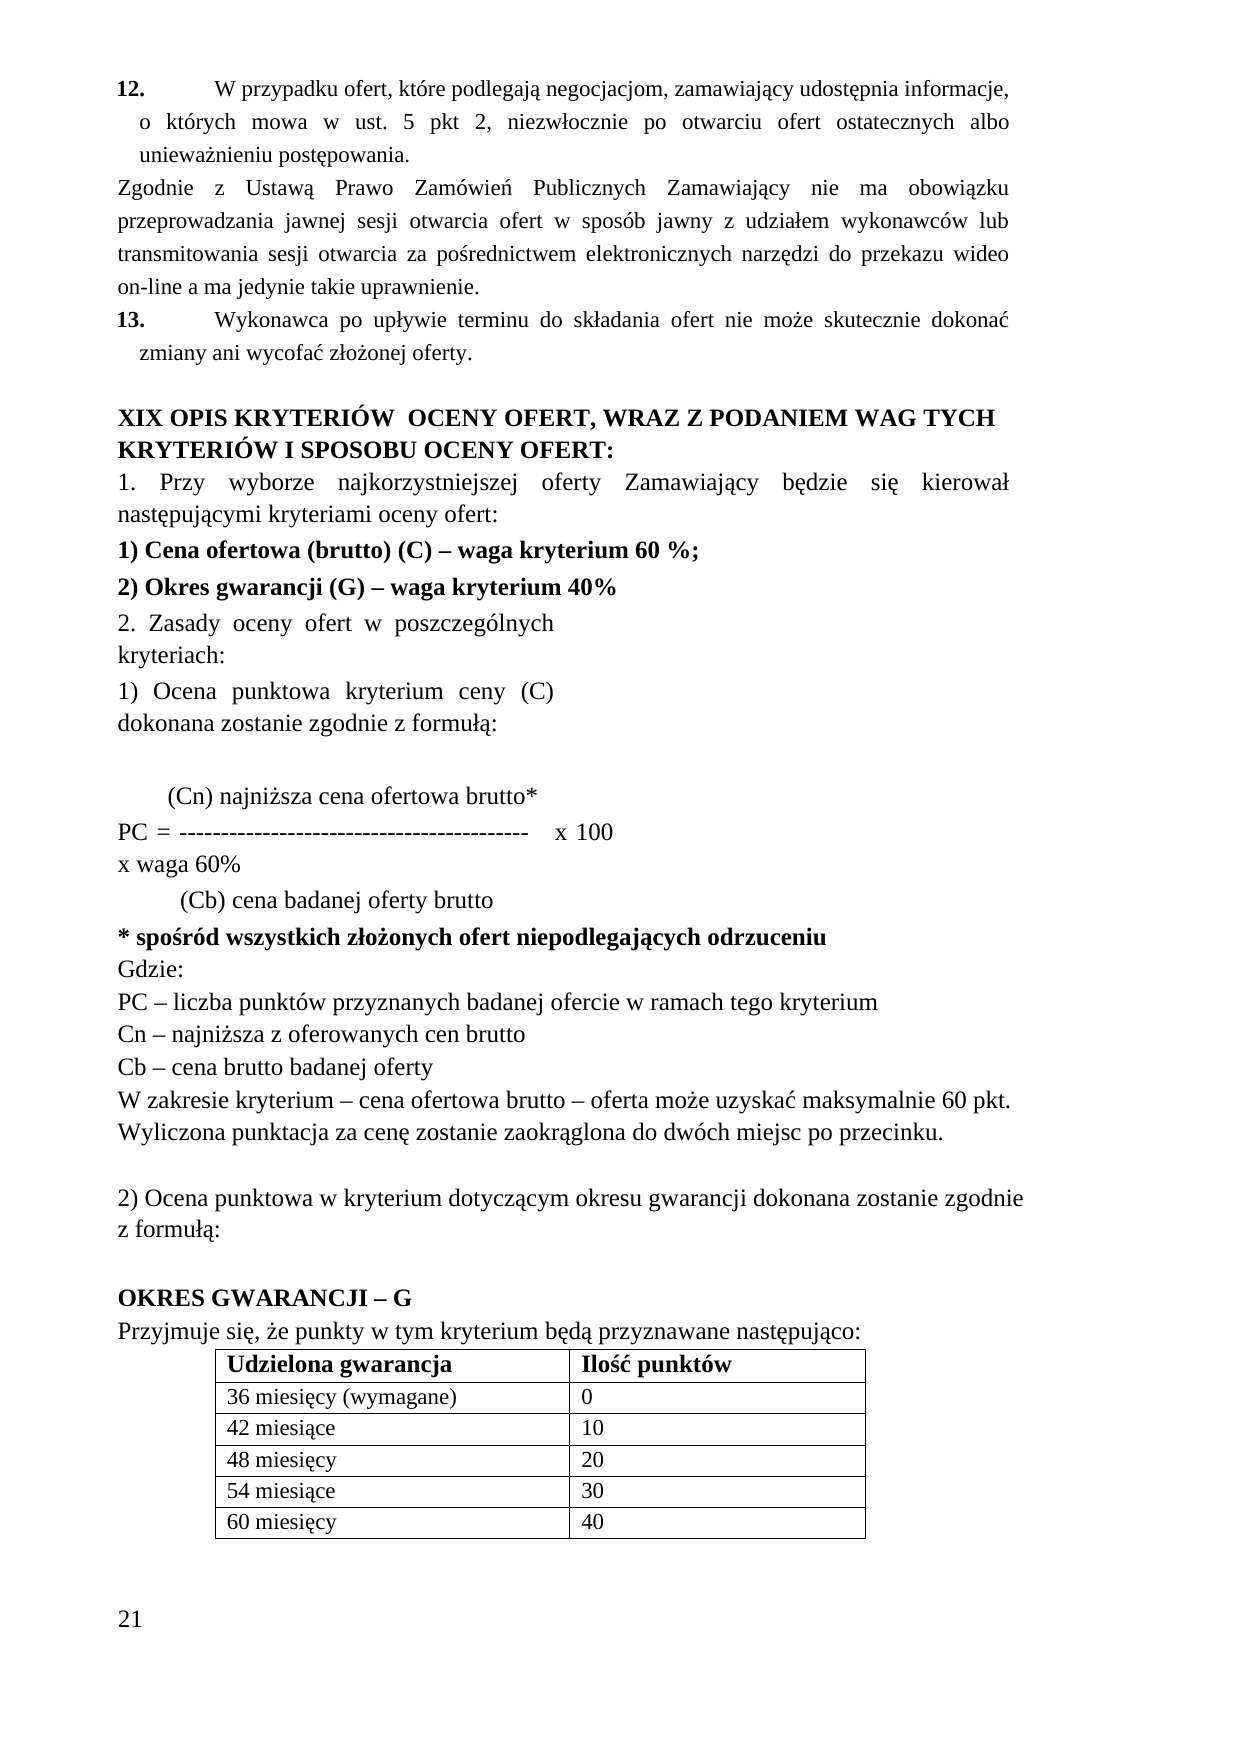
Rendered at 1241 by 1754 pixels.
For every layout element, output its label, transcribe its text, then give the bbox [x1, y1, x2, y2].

table_cell 20 [570, 1446, 865, 1476]
text 2. Zasady oceny ofert w poszczególnych kryteriach: [117, 608, 554, 669]
table_cell 42 miesiące [216, 1414, 569, 1444]
list Wykonawca po upływie terminu do składania ofert nie może skutecznie dokonać zmiany ani wycofać złożonej oferty. [116, 306, 1011, 366]
table_cell 30 [570, 1477, 865, 1507]
text Przyjmuje się, że punkty w tym kryterium będą przyznawane następująco: [117, 1316, 1031, 1344]
table_cell 48 miesięcy [216, 1446, 569, 1476]
table_cell 54 miesiące [216, 1477, 569, 1507]
text Cn – najniższa z oferowanych cen brutto [117, 1019, 1031, 1048]
text (Cn) najniższa cena ofertowa brutto* [117, 781, 1010, 809]
text OKRES GWARANCJI – G [117, 1283, 1031, 1312]
text 2) Ocena punktowa w kryterium dotyczącym okresu gwarancji dokonana zostanie zgodnie z formułą: [117, 1183, 1031, 1243]
text Wyliczona punktacja za cenę zostanie zaokrąglona do dwóch miejsc po przecinku. [117, 1117, 1031, 1146]
text XIX OPIS KRYTERIÓW OCENY OFERT, WRAZ Z PODANIEM WAG TYCH KRYTERIÓW I SPOSOBU OCENY OFERT: [117, 403, 1031, 463]
text Cb – cena brutto badanej oferty [117, 1052, 1031, 1081]
list W przypadku ofert, które podlegają negocjacjom, zamawiający udostępnia informacje, o których mowa w ust. 5 pkt 2, niezwłocznie po otwarciu ofert ostatecznych albo unieważnieniu postępowania. [116, 75, 1011, 167]
table_cell 36 miesięcy (wymagane) [216, 1383, 569, 1413]
text (Cb) cena badanej oferty brutto [117, 885, 614, 914]
table_header Udzielona gwarancja [216, 1350, 569, 1382]
text Zgodnie z Ustawą Prawo Zamówień Publicznych Zamawiający nie ma obowiązku przeprowadzania jawnej sesji otwarcia ofert w sposób jawny z udziałem wykonawców lub transmitowania sesji otwarcia za pośrednictwem elektronicznych narzędzi do przekazu wideo on-line a ma jedynie takie uprawnienie. [117, 174, 1011, 299]
text 1. Przy wyborze najkorzystniejszej oferty Zamawiający będzie się kierował następującymi kryteriami oceny ofert: [117, 467, 1010, 528]
text 1) Ocena punktowa kryterium ceny (C) dokonana zostanie zgodnie z formułą: [117, 676, 554, 737]
text W zakresie kryterium – cena ofertowa brutto – oferta może uzyskać maksymalnie 60 pkt. [117, 1085, 1031, 1113]
text 2) Okres gwarancji (G) – waga kryterium 40% [117, 572, 1010, 601]
text Gdzie: [117, 954, 1031, 983]
table_cell 40 [570, 1508, 865, 1538]
text PC – liczba punktów przyznanych badanej ofercie w ramach tego kryterium [117, 987, 1031, 1016]
text 1) Cena ofertowa (brutto) (C) – waga kryterium 60 %; [117, 535, 1010, 564]
text PC = ------------------------------------------ x 100 x waga 60% [117, 817, 614, 878]
text * spośród wszystkich złożonych ofert niepodlegających odrzuceniu [117, 922, 1031, 951]
table_header Ilość punktów [570, 1350, 865, 1382]
table_cell 60 miesięcy [216, 1508, 569, 1538]
table_cell 10 [570, 1414, 865, 1444]
table_cell 0 [570, 1383, 865, 1413]
